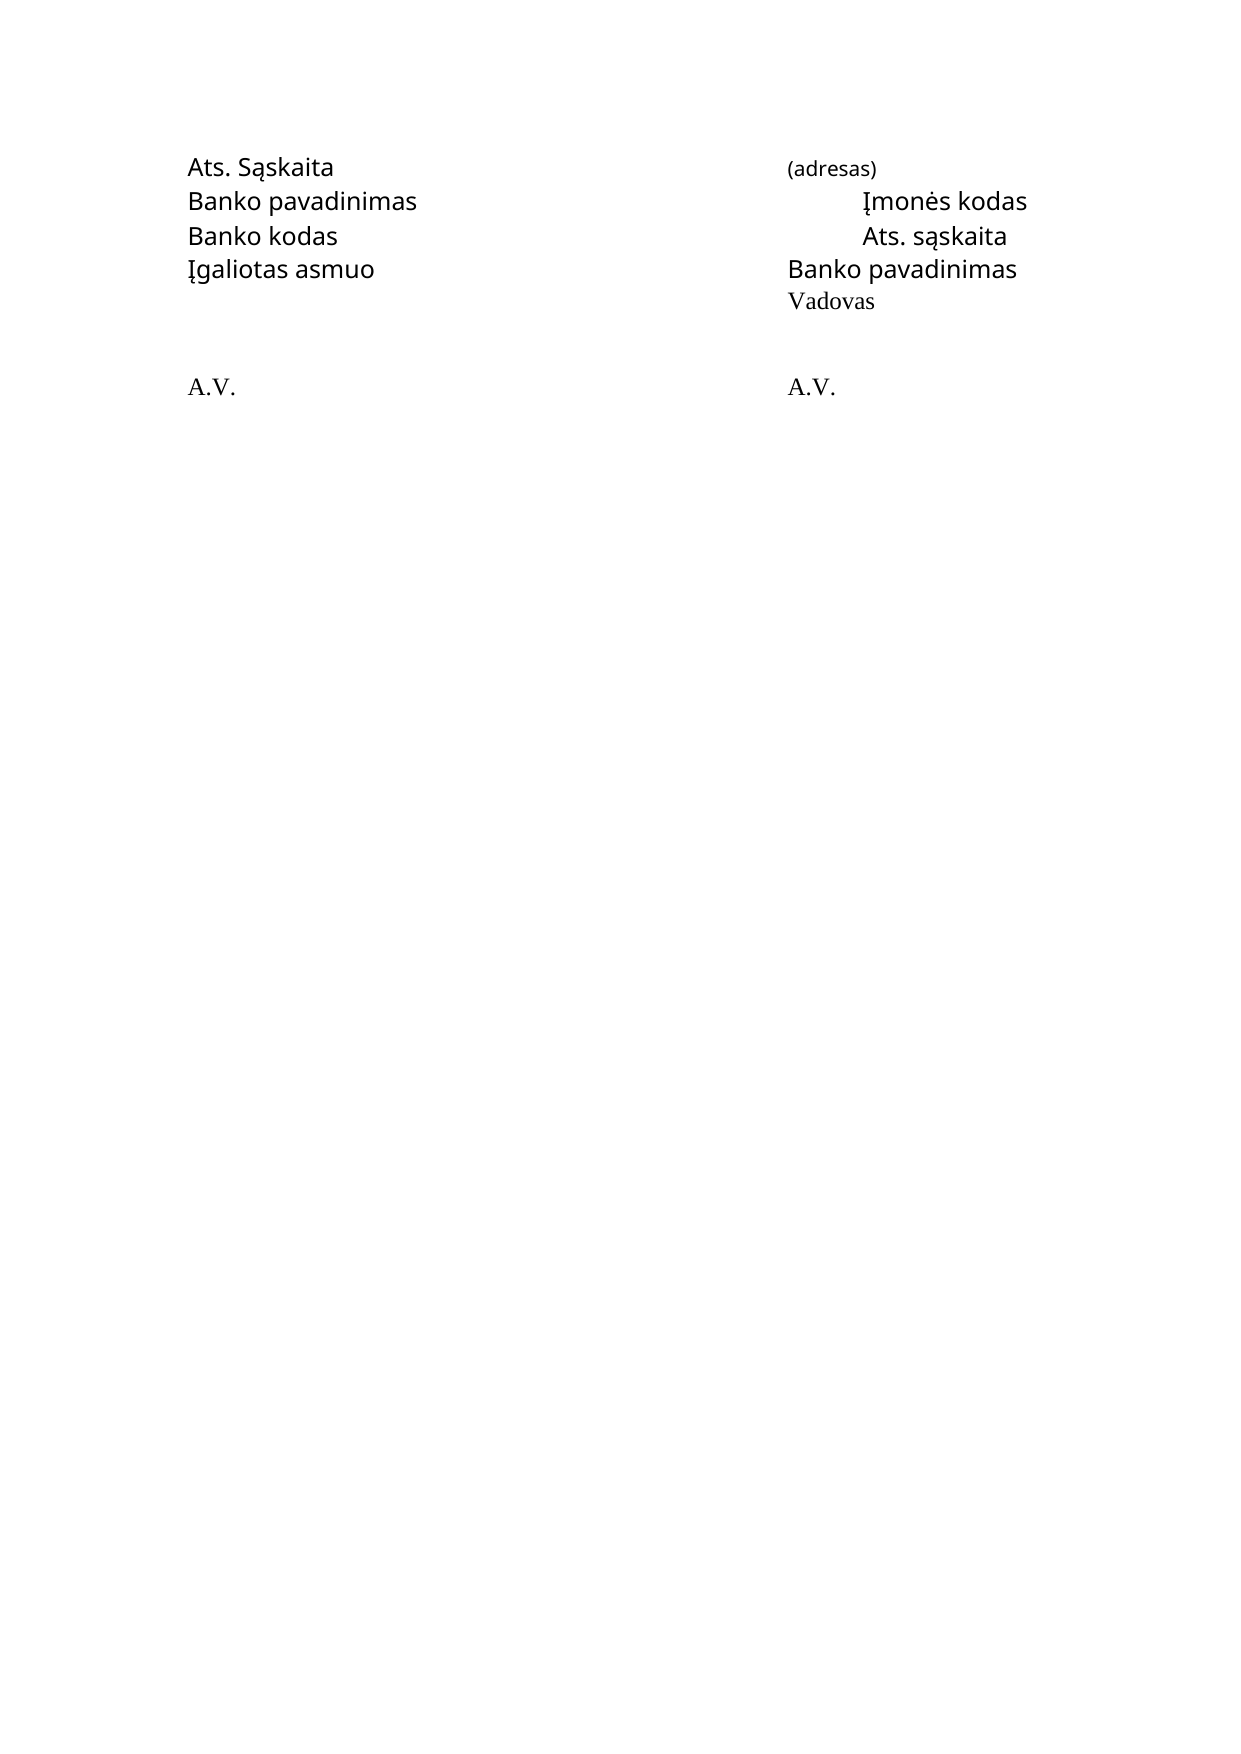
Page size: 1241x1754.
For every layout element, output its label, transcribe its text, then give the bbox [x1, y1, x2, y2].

text Banko kodas Ats. sąskaita [187, 218, 1162, 252]
text Ats. Sąskaita (adresas) [187, 150, 1162, 184]
text Įgaliotas asmuo Banko pavadinimas [187, 252, 1162, 286]
text Banko pavadinimas Įmonės kodas [187, 184, 1162, 218]
text A.V. A.V. [187, 372, 1162, 401]
text Vadovas [187, 286, 1162, 315]
